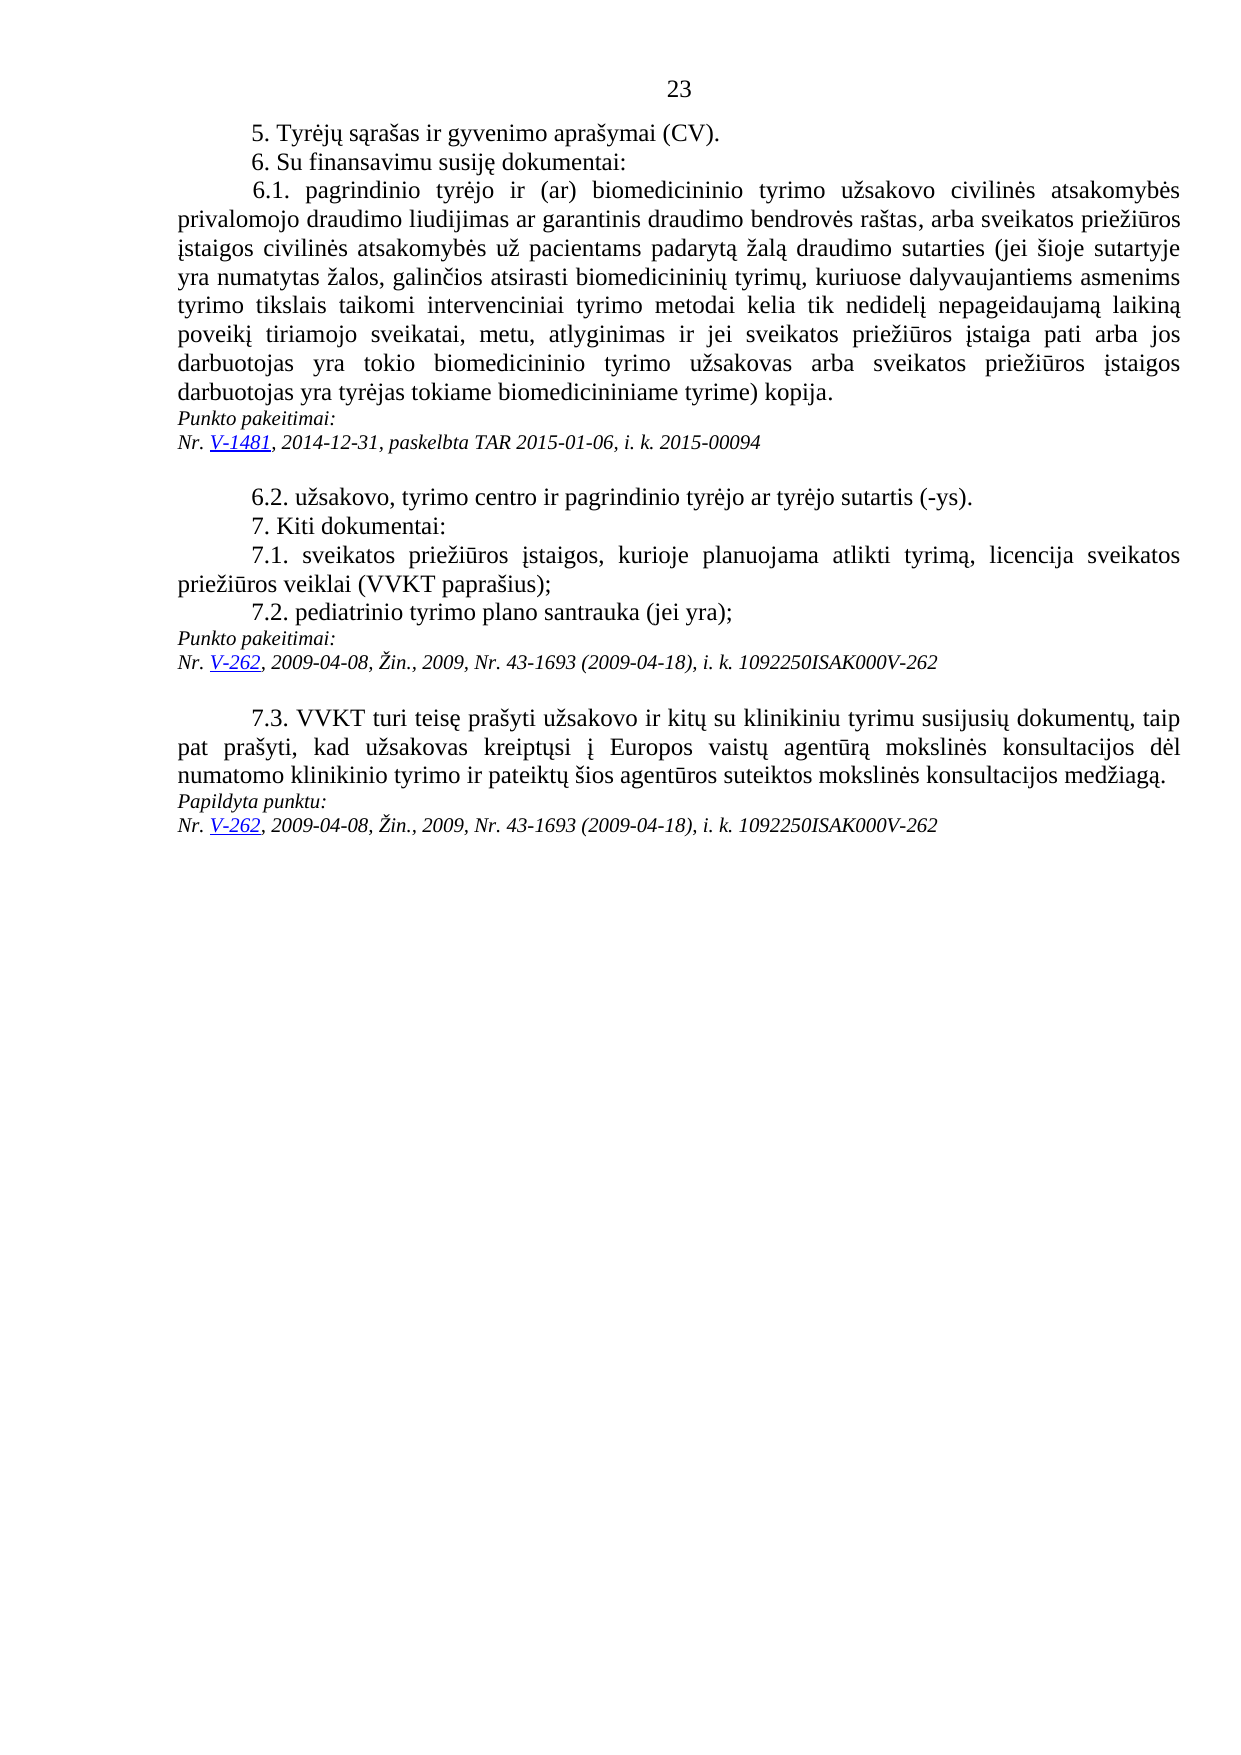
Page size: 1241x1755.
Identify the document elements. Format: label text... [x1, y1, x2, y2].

text 6.2. užsakovo, tyrimo centro ir pagrindinio tyrėjo ar tyrėjo sutartis (-ys). [177, 482, 1181, 511]
text 6. Su finansavimu susiję dokumentai: [177, 147, 1181, 176]
text 7.2. pediatrinio tyrimo plano santrauka (jei yra); [177, 597, 1181, 626]
text 6.1. pagrindinio tyrėjo ir (ar) biomedicininio tyrimo užsakovo civilinės atsakomybės privalomojo draudimo liudijimas ar garantinis draudimo bendrovės raštas, arba sveikatos priežiūros įstaigos civilinės atsakomybės už pacientams padarytą žalą draudimo sutarties (jei šioje sutartyje yra numatytas žalos, galinčios atsirasti biomedicininių tyrimų, kuriuose dalyvaujantiems asmenims tyrimo tikslais taikomi intervenciniai tyrimo metodai kelia tik nedidelį nepageidaujamą laikiną poveikį tiriamojo sveikatai, metu, atlyginimas ir jei sveikatos priežiūros įstaiga pati arba jos darbuotojas yra tokio biomedicininio tyrimo užsakovas arba sveikatos priežiūros įstaigos darbuotojas yra tyrėjas tokiame biomedicininiame tyrime) kopija. [177, 176, 1181, 406]
text Nr. V-262, 2009-04-08, Žin., 2009, Nr. 43-1693 (2009-04-18), i. k. 1092250ISAK000V-262 [177, 813, 1181, 837]
text Punkto pakeitimai: [177, 626, 1181, 650]
text 7.3. VVKT turi teisę prašyti užsakovo ir kitų su klinikiniu tyrimu susijusių dokumentų, taip pat prašyti, kad užsakovas kreiptųsi į Europos vaistų agentūrą mokslinės konsultacijos dėl numatomo klinikinio tyrimo ir pateiktų šios agentūros suteiktos mokslinės konsultacijos medžiagą. [177, 703, 1181, 789]
text 7.1. sveikatos priežiūros įstaigos, kurioje planuojama atlikti tyrimą, licencija sveikatos priežiūros veiklai (VVKT paprašius); [177, 540, 1181, 597]
text Nr. V-262, 2009-04-08, Žin., 2009, Nr. 43-1693 (2009-04-18), i. k. 1092250ISAK000V-262 [177, 650, 1181, 674]
text Punkto pakeitimai: [177, 406, 1181, 430]
text 5. Tyrėjų sąrašas ir gyvenimo aprašymai (CV). [177, 118, 1181, 147]
text Nr. V-1481, 2014-12-31, paskelbta TAR 2015-01-06, i. k. 2015-00094 [177, 430, 1181, 454]
text 7. Kiti dokumentai: [177, 511, 1181, 540]
text Papildyta punktu: [177, 789, 1181, 813]
